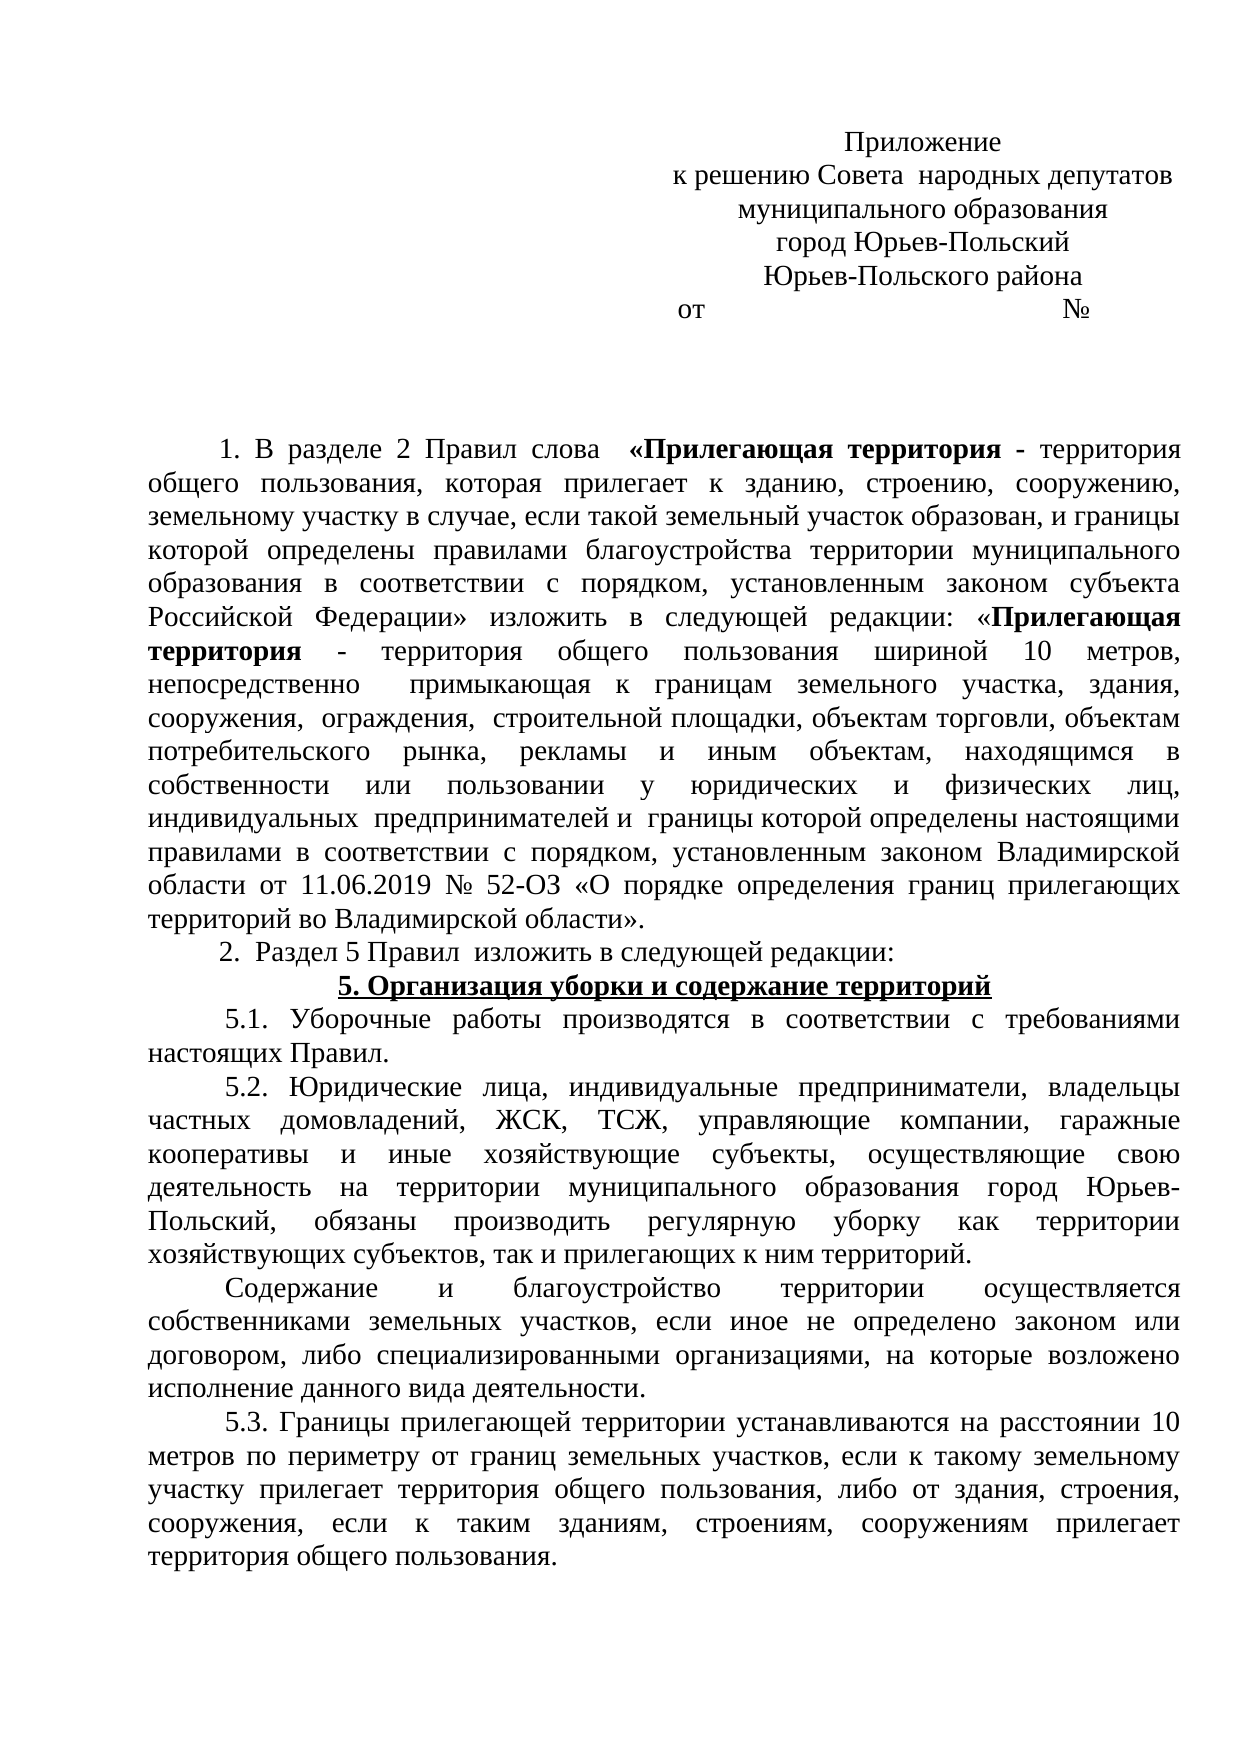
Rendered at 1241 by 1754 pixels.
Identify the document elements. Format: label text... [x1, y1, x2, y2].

table_header [148, 118, 664, 364]
subtitle 5.2. Юридические лица, индивидуальные предприниматели, владельцы частных домовладений, ЖСК, ТСЖ, управляющие компании, гаражные кооперативы и иные хозяйствующие субъекты, осуществляющие свою деятельность на территории муниципального образования город Юрьев-Польский, обязаны производить регулярную уборку как территории хозяйствующих субъектов, так и прилегающих к ним территорий. [148, 1069, 1181, 1270]
subtitle Содержание и благоустройство территории осуществляется собственниками земельных участков, если иное не определено законом или договором, либо специализированными организациями, на которые возложено исполнение данного вида деятельности. [148, 1270, 1181, 1404]
subtitle 5. Организация уборки и содержание территорий [148, 968, 1181, 1002]
table_header Приложение к решению Совета народных депутатов муниципального образования город Юрьев-Польский Юрьев-Польского района от № [664, 118, 1181, 364]
subtitle 5.1. Уборочные работы производятся в соответствии с требованиями настоящих Правил. [148, 1002, 1181, 1069]
text 1. В разделе 2 Правил слова «Прилегающая территория - территория общего пользования, которая прилегает к зданию, строению, сооружению, земельному участку в случае, если такой земельный участок образован, и границы которой определены правилами благоустройства территории муниципального образования в соответствии с порядком, установленным законом субъекта Российской Федерации» изложить в следующей редакции: «Прилегающая территория - территория общего пользования шириной 10 метров, непосредственно примыкающая к границам земельного участка, здания, сооружения, ограждения, строительной площадки, объектам торговли, объектам потребительского рынка, рекламы и иным объектам, находящимся в собственности или пользовании у юридических и физических лиц, индивидуальных предпринимателей и границы которой определены настоящими правилами в соответствии с порядком, установленным законом Владимирской области от 11.06.2019 № 52-ОЗ «О порядке определения границ прилегающих территорий во Владимирской области». [148, 431, 1181, 934]
subtitle 5.3. Границы прилегающей территории устанавливаются на расстоянии 10 метров по периметру от границ земельных участков, если к такому земельному участку прилегает территория общего пользования, либо от здания, строения, сооружения, если к таким зданиям, строениям, сооружениям прилегает территория общего пользования. [148, 1404, 1181, 1572]
text 2. Раздел 5 Правил изложить в следующей редакции: [148, 934, 1181, 968]
